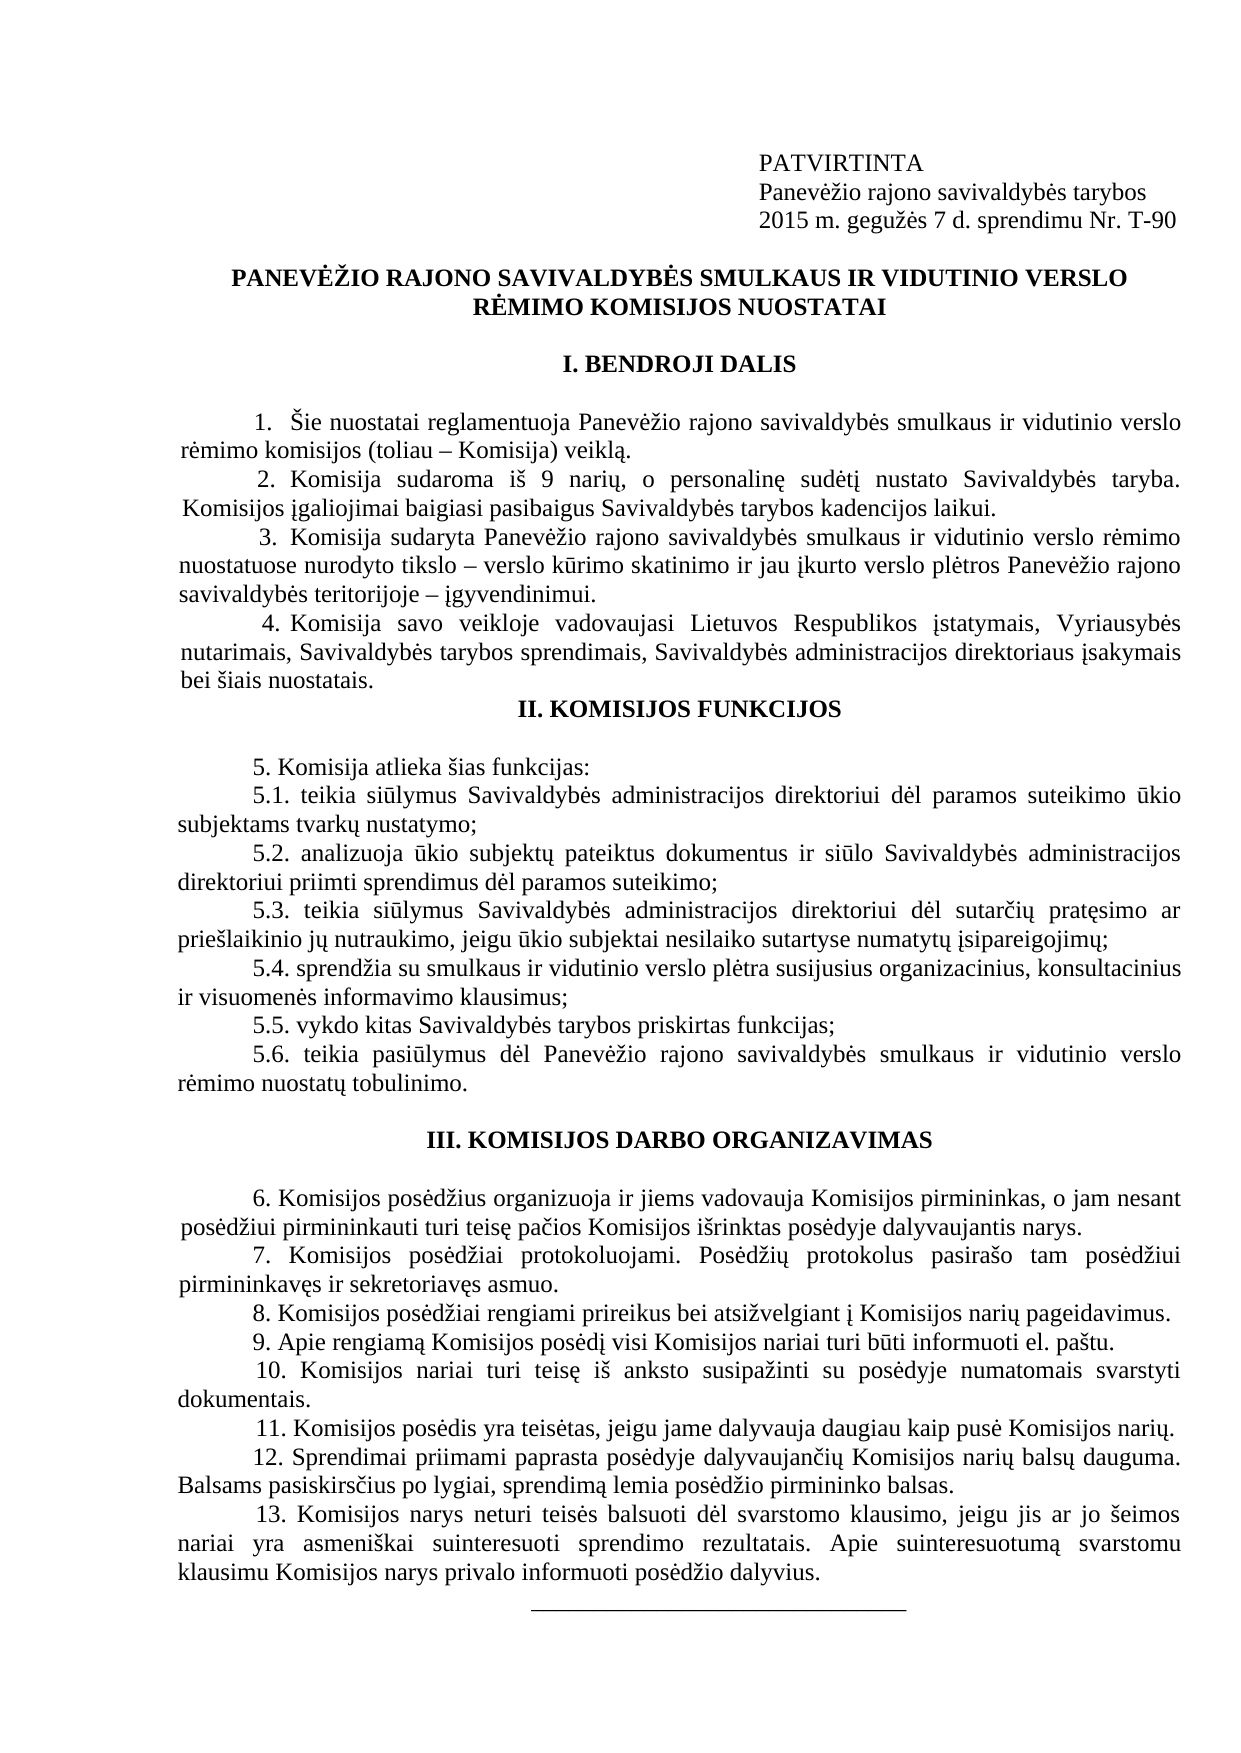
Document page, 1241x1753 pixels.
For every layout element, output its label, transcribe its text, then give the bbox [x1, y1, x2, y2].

text 7. Komisijos posėdžiai protokoluojami. Posėdžių protokolus pasirašo tam posėdžiui pirmininkavęs ir sekretoriavęs asmuo. [179, 1241, 1182, 1298]
text Panevėžio rajono savivaldybės tarybos [177, 177, 1182, 206]
text ______________________________ [177, 1586, 1182, 1614]
text 11. Komisijos posėdis yra teisėtas, jeigu jame dalyvauja daugiau kaip pusė Komisijos narių. 12. Sprendimai priimami paprasta posėdyje dalyvaujančių Komisijos narių balsų dauguma. Balsams pasiskirsčius po lygiai, sprendimą lemia posėdžio pirmininko balsas. [177, 1413, 1182, 1499]
text 8. Komisijos posėdžiai rengiami prireikus bei atsižvelgiant į Komisijos narių pageidavimus. [177, 1298, 1182, 1327]
text 5.2. analizuoja ūkio subjektų pateiktus dokumentus ir siūlo Savivaldybės administracijos direktoriui priimti sprendimus dėl paramos suteikimo; [177, 838, 1182, 896]
text 5.4. sprendžia su smulkaus ir vidutinio verslo plėtra susijusius organizacinius, konsultacinius ir visuomenės informavimo klausimus; [177, 953, 1182, 1011]
text II. KOMISIJOS FUNKCIJOS [177, 694, 1182, 723]
text 9. Apie rengiamą Komisijos posėdį visi Komisijos nariai turi būti informuoti el. paštu. [177, 1327, 1182, 1356]
list Komisija sudaryta Panevėžio rajono savivaldybės smulkaus ir vidutinio verslo rėmimo nuostatuose nurodyto tikslo – verslo kūrimo skatinimo ir jau įkurto verslo plėtros Panevėžio rajono savivaldybės teritorijoje – įgyvendinimui. [179, 522, 1182, 608]
text III. KOMISIJOS DARBO ORGANIZAVIMAS [177, 1126, 1182, 1154]
text PANEVĖŽIO RAJONO SAVIVALDYBĖS SMULKAUS IR VIDUTINIO VERSLO RĖMIMO KOMISIJOS NUOSTATAI [177, 263, 1182, 321]
text 13. Komisijos narys neturi teisės balsuoti dėl svarstomo klausimo, jeigu jis ar jo šeimos nariai yra asmeniškai suinteresuoti sprendimo rezultatais. Apie suinteresuotumą svarstomu klausimu Komisijos narys privalo informuoti posėdžio dalyvius. [177, 1499, 1182, 1586]
text 5.3. teikia siūlymus Savivaldybės administracijos direktoriui dėl sutarčių pratęsimo ar priešlaikinio jų nutraukimo, jeigu ūkio subjektai nesilaiko sutartyse numatytų įsipareigojimų; [177, 896, 1182, 953]
text I. BENDROJI DALIS [177, 349, 1182, 378]
text 5. Komisija atlieka šias funkcijas: [177, 752, 1182, 781]
list Komisija savo veikloje vadovaujasi Lietuvos Respublikos įstatymais, Vyriausybės nutarimais, Savivaldybės tarybos sprendimais, Savivaldybės administracijos direktoriaus įsakymais bei šiais nuostatais. [180, 608, 1182, 694]
text 2015 m. gegužės 7 d. sprendimu Nr. T-90 [177, 206, 1182, 234]
text 5.6. teikia pasiūlymus dėl Panevėžio rajono savivaldybės smulkaus ir vidutinio verslo rėmimo nuostatų tobulinimo. [177, 1039, 1182, 1097]
text 5.5. vykdo kitas Savivaldybės tarybos priskirtas funkcijas; [177, 1011, 1182, 1039]
text 5.1. teikia siūlymus Savivaldybės administracijos direktoriui dėl paramos suteikimo ūkio subjektams tvarkų nustatymo; [177, 781, 1182, 838]
text 6. Komisijos posėdžius organizuoja ir jiems vadovauja Komisijos pirmininkas, o jam nesant posėdžiui pirmininkauti turi teisę pačios Komisijos išrinktas posėdyje dalyvaujantis narys. [180, 1183, 1182, 1241]
list Šie nuostatai reglamentuoja Panevėžio rajono savivaldybės smulkaus ir vidutinio verslo rėmimo komisijos (toliau – Komisija) veiklą. [180, 407, 1182, 464]
text 10. Komisijos nariai turi teisę iš anksto susipažinti su posėdyje numatomais svarstyti dokumentais. [177, 1356, 1182, 1413]
list Komisija sudaroma iš 9 narių, o personalinę sudėtį nustato Savivaldybės taryba. Komisijos įgaliojimai baigiasi pasibaigus Savivaldybės tarybos kadencijos laikui. [182, 464, 1182, 522]
text PATVIRTINTA [177, 148, 1182, 177]
